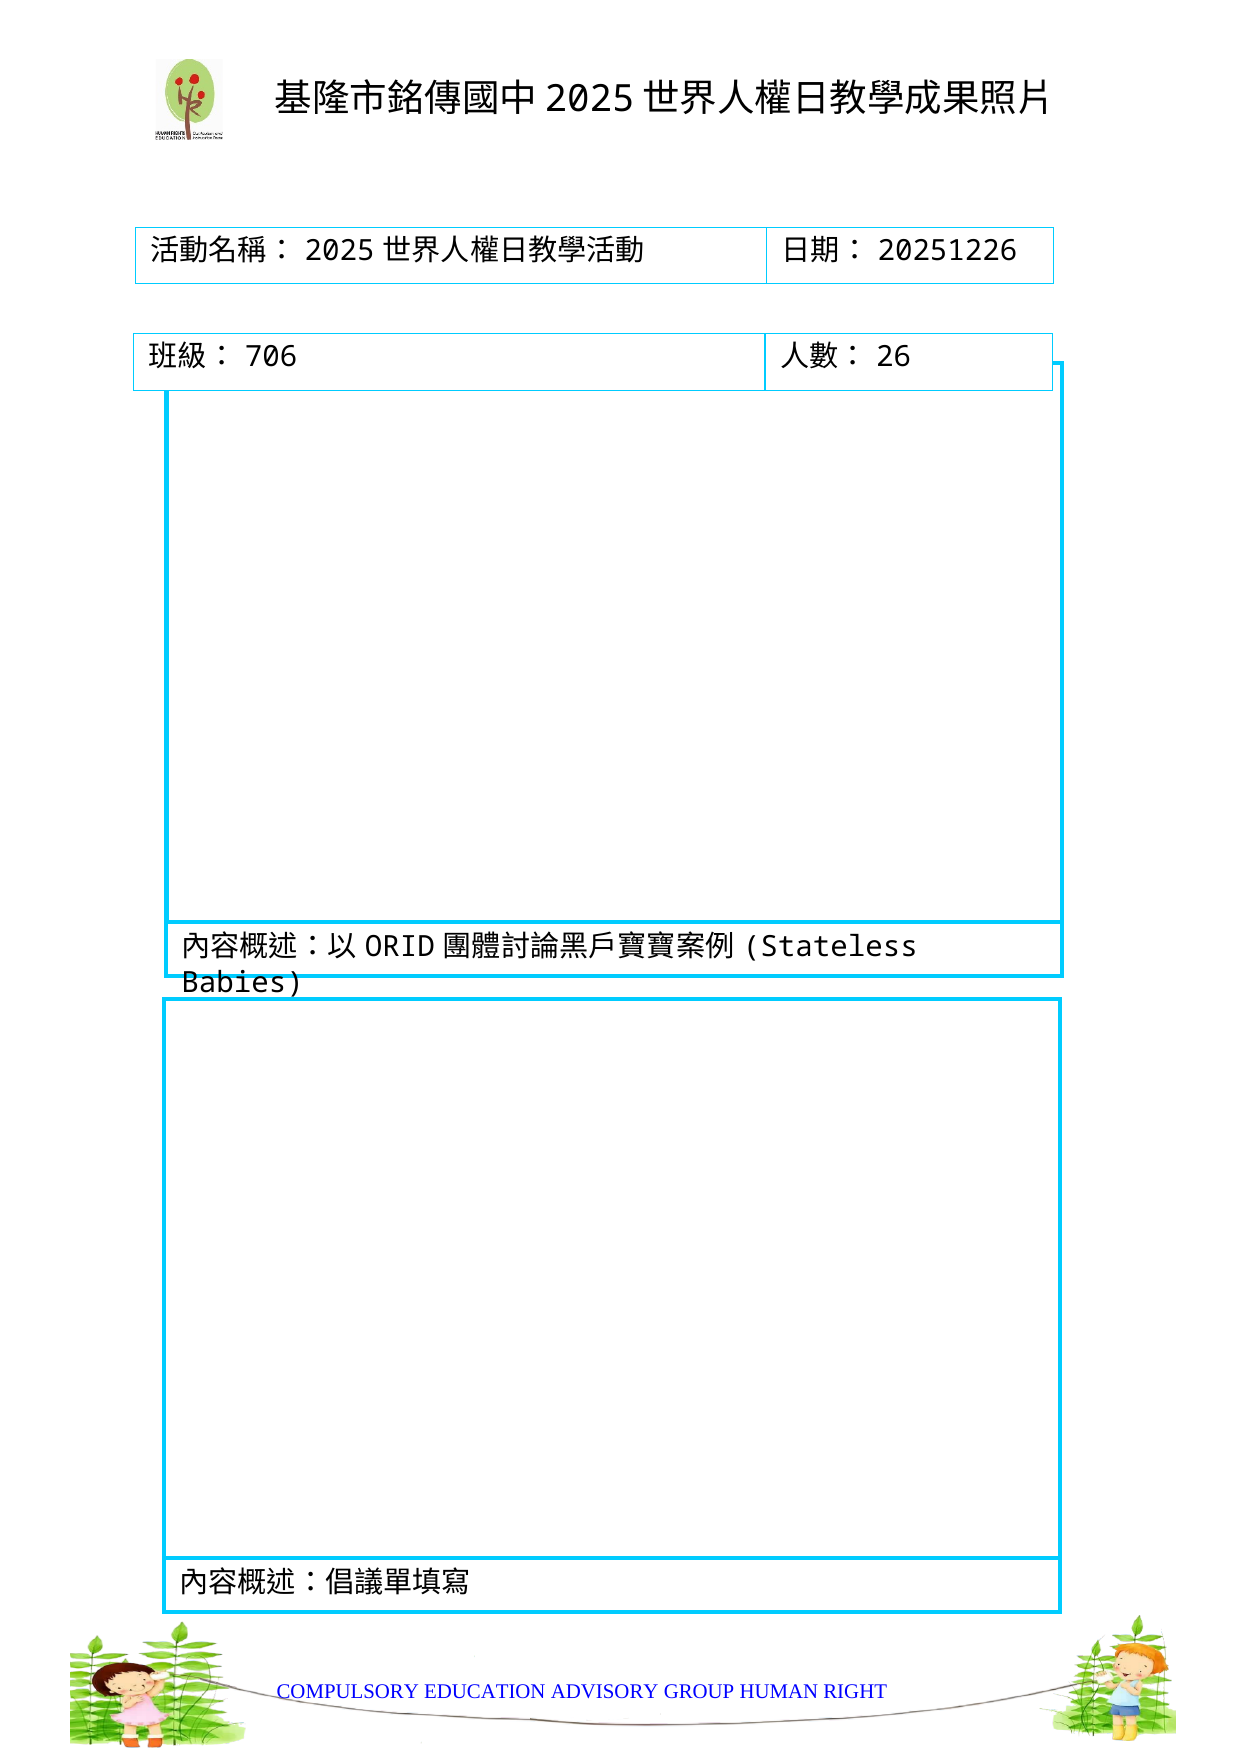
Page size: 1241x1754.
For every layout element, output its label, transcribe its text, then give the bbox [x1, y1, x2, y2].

text 基隆市銘傳國中2025世界人權日教學成果照片 [223, 68, 1094, 122]
